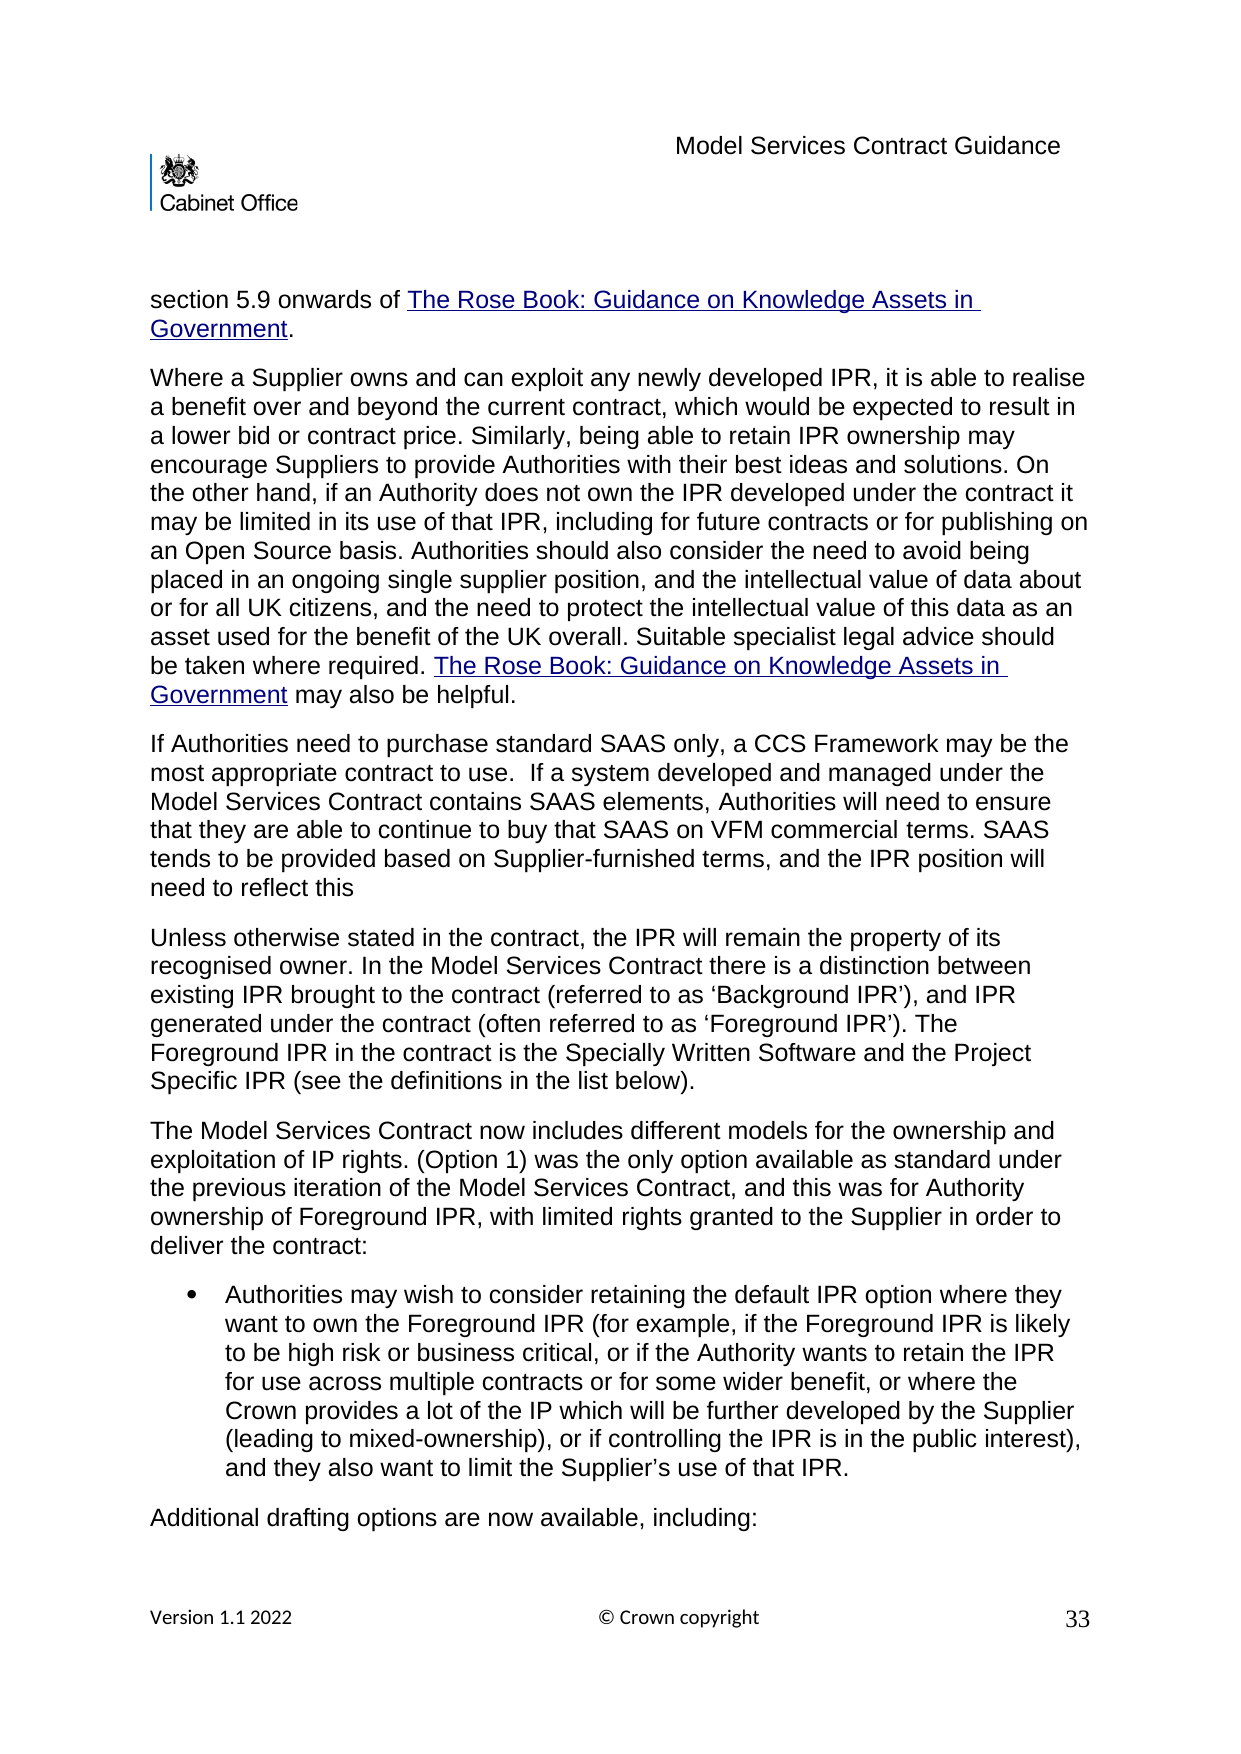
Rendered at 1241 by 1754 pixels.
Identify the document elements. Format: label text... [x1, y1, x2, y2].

text The Model Services Contract now includes different models for the ownership and exploitation of IP rights. (Option 1) was the only option available as standard under the previous iteration of the Model Services Contract, and this was for Authority ownership of Foreground IPR, with limited rights granted to the Supplier in order to deliver the contract: [150, 1116, 1090, 1260]
text section 5.9 onwards of The Rose Book: Guidance on Knowledge Assets in Government. [150, 285, 1090, 343]
text Where a Supplier owns and can exploit any newly developed IPR, it is able to realise a benefit over and beyond the current contract, which would be expected to result in a lower bid or contract price. Similarly, being able to retain IPR ownership may encourage Suppliers to provide Authorities with their best ideas and solutions. On the other hand, if an Authority does not own the IPR developed under the contract it may be limited in its use of that IPR, including for future contracts or for publishing on an Open Source basis. Authorities should also consider the need to avoid being placed in an ongoing single supplier position, and the intellectual value of data about or for all UK citizens, and the need to protect the intellectual value of this data as an asset used for the benefit of the UK overall. Suitable specialist legal advice should be taken where required. The Rose Book: Guidance on Knowledge Assets in Government may also be helpful. [150, 363, 1090, 708]
text Additional drafting options are now available, including: [150, 1503, 1090, 1531]
text Unless otherwise stated in the contract, the IPR will remain the property of its recognised owner. In the Model Services Contract there is a distinction between existing IPR brought to the contract (referred to as ‘Background IPR’), and IPR generated under the contract (often referred to as ‘Foreground IPR’). The Foreground IPR in the contract is the Specially Written Software and the Project Specific IPR (see the definitions in the list below). [150, 923, 1090, 1095]
text If Authorities need to purchase standard SAAS only, a CCS Framework may be the most appropriate contract to use. If a system developed and managed under the Model Services Contract contains SAAS elements, Authorities will need to ensure that they are able to continue to buy that SAAS on VFM commercial terms. SAAS tends to be provided based on Supplier-furnished terms, and the IPR position will need to reflect this [150, 729, 1090, 902]
list Authorities may wish to consider retaining the default IPR option where they want to own the Foreground IPR (for example, if the Foreground IPR is likely to be high risk or business critical, or if the Authority wants to retain the IPR for use across multiple contracts or for some wider benefit, or where the Crown provides a lot of the IP which will be further developed by the Supplier (leading to mixed-ownership), or if controlling the IPR is in the public interest), and they also want to limit the Supplier’s use of that IPR. [187, 1281, 1090, 1482]
